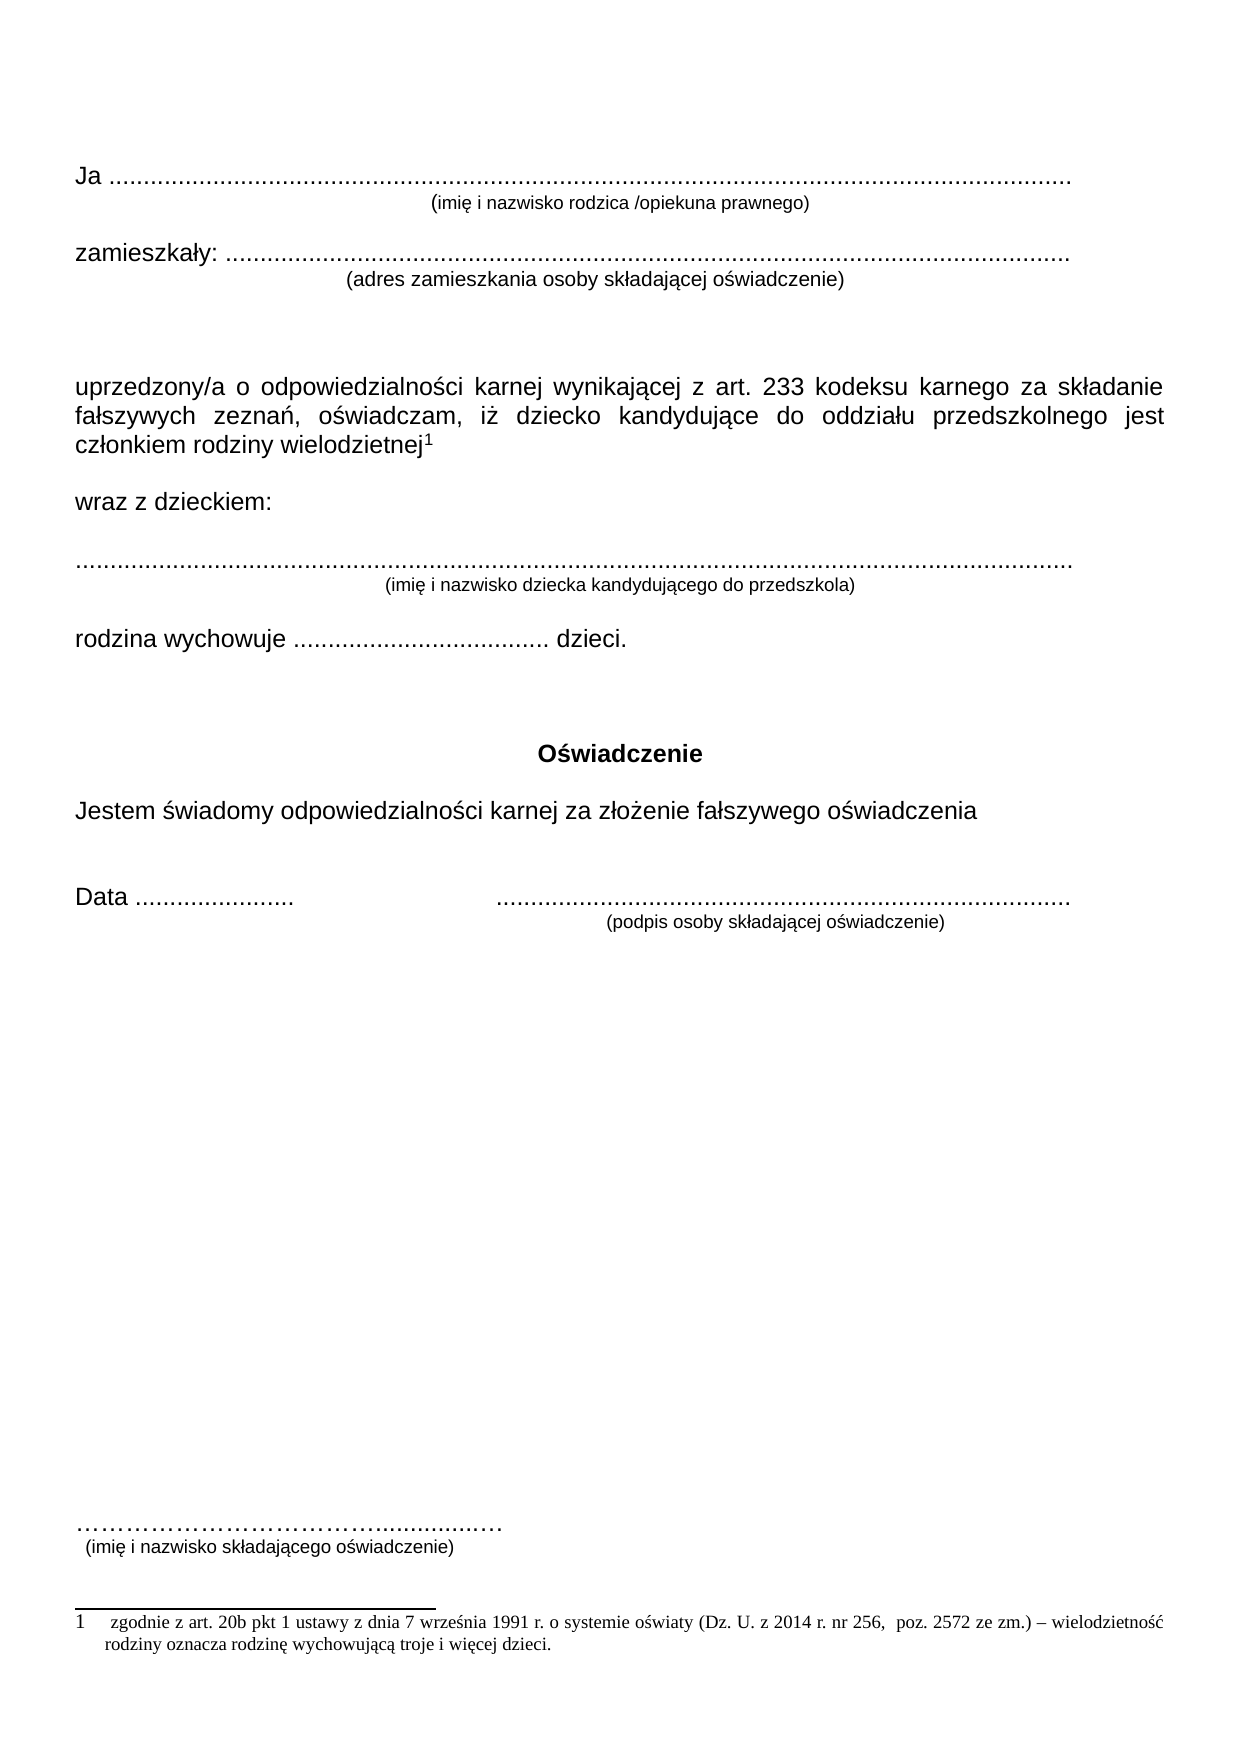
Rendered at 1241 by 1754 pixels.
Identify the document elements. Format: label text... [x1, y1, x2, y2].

text Data ....................... ................................................................................... [75, 882, 1165, 911]
text (imię i nazwisko dziecka kandydującego do przedszkola) [75, 573, 1165, 595]
text wraz z dzieckiem: [75, 487, 1165, 516]
text zgodnie z art. 20b pkt 1 ustawy z dnia 7 września 1991 r. o systemie oświaty (Dz. U. z 2014 r. nr 256, poz. 2572 ze zm.) – wielodzietność rodziny oznacza rodzinę wychowującą troje i więcej dzieci. [75, 1609, 1165, 1655]
text ................................................................................................................................................ [75, 544, 1165, 573]
text zamieszkały: .......................................................................................................................... [75, 238, 1165, 267]
text (imię i nazwisko składającego oświadczenie) [75, 1536, 1165, 1570]
text rodzina wychowuje ..................................... dzieci. [75, 624, 1165, 652]
text (imię i nazwisko rodzica /opiekuna prawnego) [75, 190, 1165, 214]
text Ja ........................................................................................................................................... [75, 161, 1165, 190]
text (podpis osoby składającej oświadczenie) [75, 911, 1165, 933]
text (adres zamieszkania osoby składającej oświadczenie) [75, 267, 1165, 291]
text uprzedzony/a o odpowiedzialności karnej wynikającej z art. 233 kodeksu karnego za składanie fałszywych zeznań, oświadczam, iż dziecko kandydujące do oddziału przedszkolnego jest członkiem rodziny wielodzietnej [75, 372, 1165, 458]
text Jestem świadomy odpowiedzialności karnej za złożenie fałszywego oświadczenia [75, 796, 1165, 825]
text Oświadczenie [75, 739, 1165, 767]
text ………………………………...............… [75, 1508, 1165, 1536]
